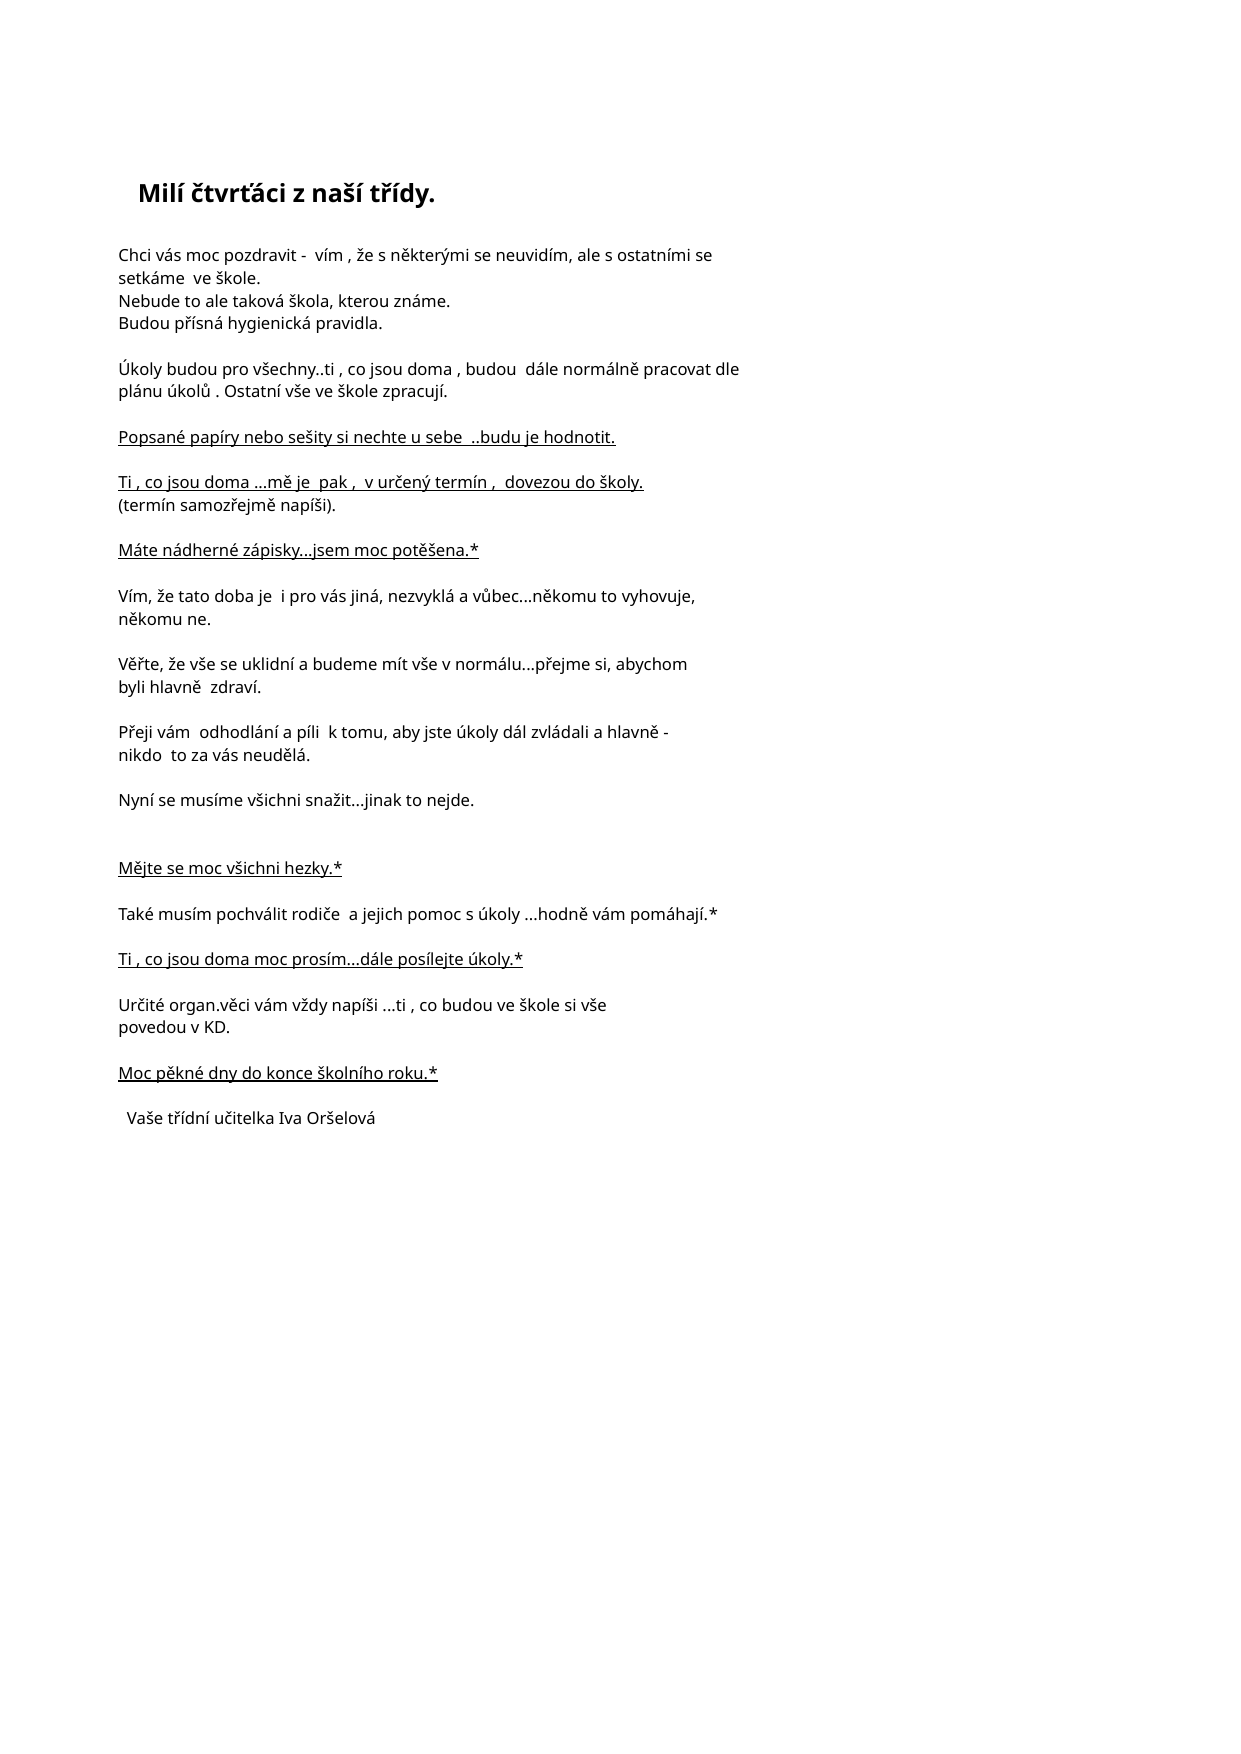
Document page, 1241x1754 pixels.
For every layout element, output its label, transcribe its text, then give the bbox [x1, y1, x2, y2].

text Určité organ.věci vám vždy napíši ...ti , co budou ve škole si vše [118, 993, 1122, 1016]
text Popsané papíry nebo sešity si nechte u sebe ..budu je hodnotit. [118, 425, 1122, 448]
text byli hlavně zdraví. [118, 675, 1122, 698]
text Ti , co jsou doma ...mě je pak , v určený termín , dovezou do školy. [118, 471, 1122, 493]
text Milí čtvrťáci z naší třídy. [118, 176, 1122, 210]
text Budou přísná hygienická pravidla. [118, 312, 1122, 334]
text Vaše třídní učitelka Iva Oršelová [118, 1107, 1122, 1129]
text povedou v KD. [118, 1016, 1122, 1038]
text Chci vás moc pozdravit - vím , že s některými se neuvidím, ale s ostatními se [118, 244, 1122, 266]
text Věřte, že vše se uklidní a budeme mít vše v normálu...přejme si, abychom [118, 652, 1122, 675]
text Také musím pochválit rodiče a jejich pomoc s úkoly ...hodně vám pomáhají.* [118, 902, 1122, 925]
text Moc pěkné dny do konce školního roku.* [118, 1061, 1122, 1084]
text Nyní se musíme všichni snažit...jinak to nejde. [118, 789, 1122, 811]
text Ti , co jsou doma moc prosím...dále posílejte úkoly.* [118, 948, 1122, 970]
text Nebude to ale taková škola, kterou známe. [118, 289, 1122, 312]
text Máte nádherné zápisky...jsem moc potěšena.* [118, 539, 1122, 562]
text někomu ne. [118, 607, 1122, 630]
text nikdo to za vás neudělá. [118, 743, 1122, 766]
text Mějte se moc všichni hezky.* [118, 857, 1122, 879]
text Úkoly budou pro všechny..ti , co jsou doma , budou dále normálně pracovat dle [118, 357, 1122, 380]
text setkáme ve škole. [118, 266, 1122, 289]
text Přeji vám odhodlání a píli k tomu, aby jste úkoly dál zvládali a hlavně - [118, 721, 1122, 743]
text (termín samozřejmě napíši). [118, 493, 1122, 516]
text Vím, že tato doba je i pro vás jiná, nezvyklá a vůbec...někomu to vyhovuje, [118, 584, 1122, 607]
text plánu úkolů . Ostatní vše ve škole zpracují. [118, 380, 1122, 403]
